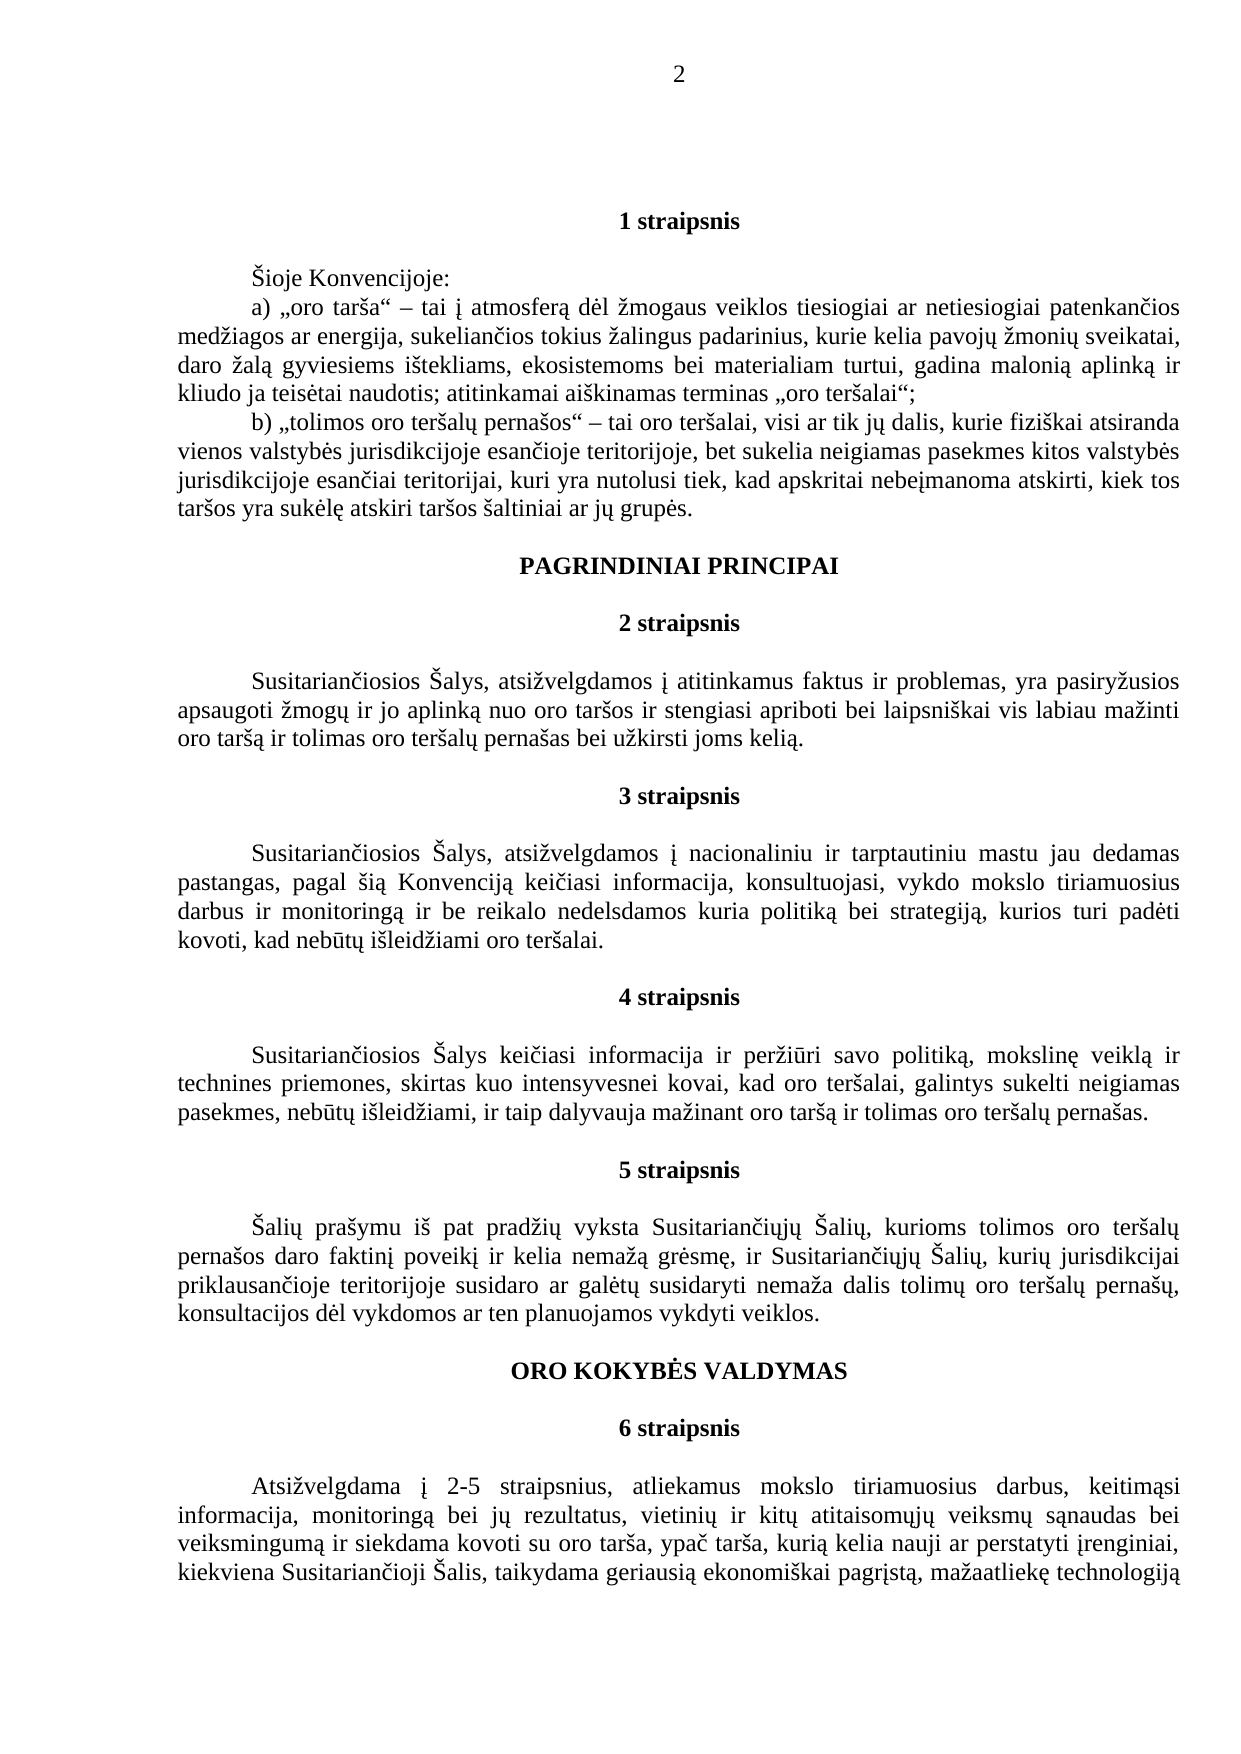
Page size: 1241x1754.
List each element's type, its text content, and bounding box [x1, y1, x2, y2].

text Atsižvelgdama į 2-5 straipsnius, atliekamus mokslo tiriamuosius darbus, keitimąsi informacija, monitoringą bei jų rezultatus, vietinių ir kitų atitaisomųjų veiksmų sąnaudas bei veiksmingumą ir siekdama kovoti su oro tarša, ypač tarša, kurią kelia nauji ar perstatyti įrenginiai, kiekviena Susitariančioji Šalis, taikydama geriausią ekonomiškai pagrįstą, mažaatliekę technologiją [177, 1471, 1181, 1586]
text 3 straipsnis [177, 781, 1181, 810]
text Susitariančiosios Šalys, atsižvelgdamos į atitinkamus faktus ir problemas, yra pasiryžusios apsaugoti žmogų ir jo aplinką nuo oro taršos ir stengiasi apriboti bei laipsniškai vis labiau mažinti oro taršą ir tolimas oro teršalų pernašas bei užkirsti joms kelią. [177, 666, 1181, 752]
text ORO KOKYBĖS VALDYMAS [177, 1356, 1181, 1385]
text Šalių prašymu iš pat pradžių vyksta Susitariančiųjų Šalių, kurioms tolimos oro teršalų pernašos daro faktinį poveikį ir kelia nemažą grėsmę, ir Susitariančiųjų Šalių, kurių jurisdikcijai priklausančioje teritorijoje susidaro ar galėtų susidaryti nemaža dalis tolimų oro teršalų pernašų, konsultacijos dėl vykdomos ar ten planuojamos vykdyti veiklos. [177, 1212, 1181, 1327]
text Susitariančiosios Šalys keičiasi informacija ir peržiūri savo politiką, mokslinę veiklą ir technines priemones, skirtas kuo intensyvesnei kovai, kad oro teršalai, galintys sukelti neigiamas pasekmes, nebūtų išleidžiami, ir taip dalyvauja mažinant oro taršą ir tolimas oro teršalų pernašas. [177, 1040, 1181, 1126]
text 1 straipsnis [177, 206, 1181, 235]
text 4 straipsnis [177, 982, 1181, 1011]
text 2 straipsnis [177, 608, 1181, 637]
text 6 straipsnis [177, 1413, 1181, 1442]
text Šioje Konvencijoje: [177, 263, 1181, 292]
text a) „oro tarša“ – tai į atmosferą dėl žmogaus veiklos tiesiogiai ar netiesiogiai patenkančios medžiagos ar energija, sukeliančios tokius žalingus padarinius, kurie kelia pavojų žmonių sveikatai, daro žalą gyviesiems ištekliams, ekosistemoms bei materialiam turtui, gadina malonią aplinką ir kliudo ja teisėtai naudotis; atitinkamai aiškinamas terminas „oro teršalai“; [177, 292, 1181, 407]
text Susitariančiosios Šalys, atsižvelgdamos į nacionaliniu ir tarptautiniu mastu jau dedamas pastangas, pagal šią Konvenciją keičiasi informacija, konsultuojasi, vykdo mokslo tiriamuosius darbus ir monitoringą ir be reikalo nedelsdamos kuria politiką bei strategiją, kurios turi padėti kovoti, kad nebūtų išleidžiami oro teršalai. [177, 838, 1181, 953]
text PAGRINDINIAI PRINCIPAI [177, 551, 1181, 580]
text b) „tolimos oro teršalų pernašos“ – tai oro teršalai, visi ar tik jų dalis, kurie fiziškai atsiranda vienos valstybės jurisdikcijoje esančioje teritorijoje, bet sukelia neigiamas pasekmes kitos valstybės jurisdikcijoje esančiai teritorijai, kuri yra nutolusi tiek, kad apskritai nebeįmanoma atskirti, kiek tos taršos yra sukėlę atskiri taršos šaltiniai ar jų grupės. [177, 407, 1181, 522]
text 5 straipsnis [177, 1155, 1181, 1183]
